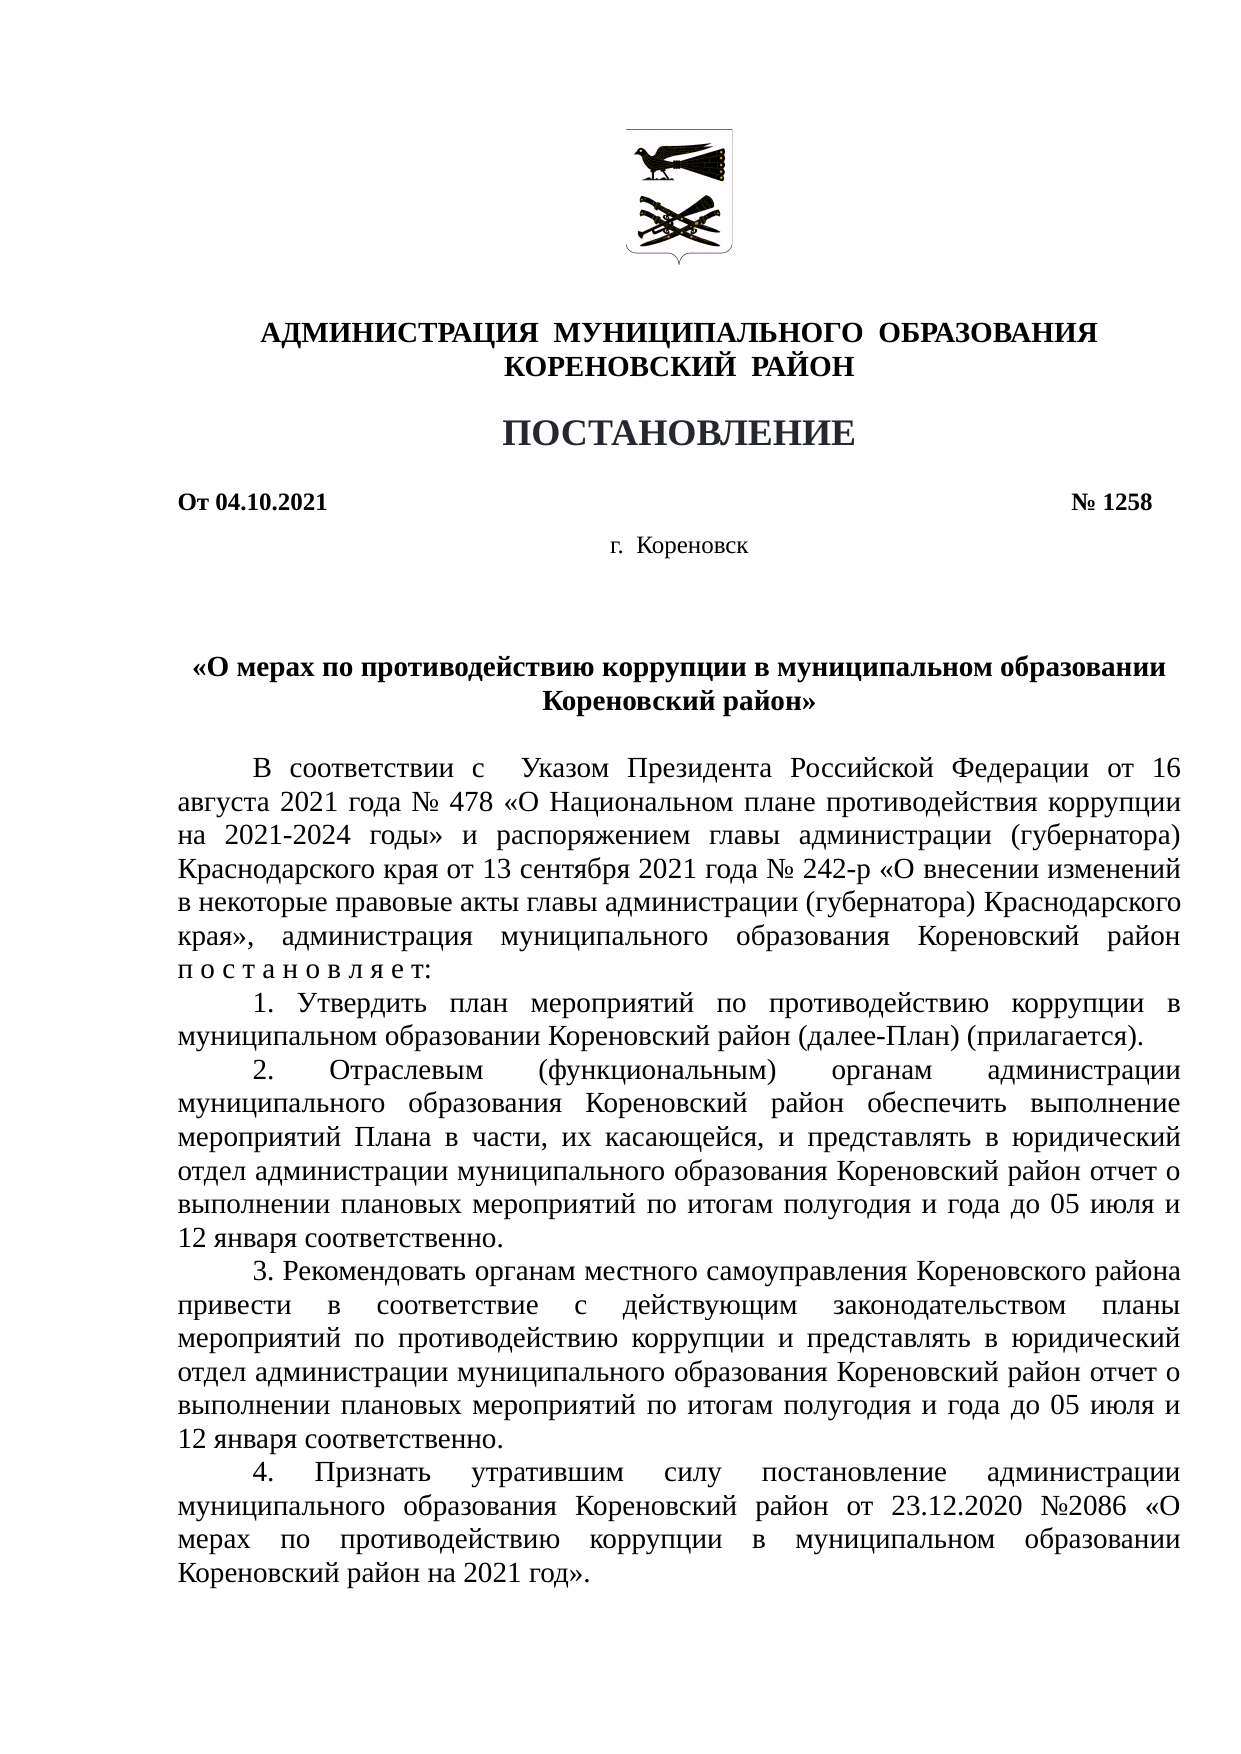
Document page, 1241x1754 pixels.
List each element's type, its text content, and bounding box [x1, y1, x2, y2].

text В соответствии с Указом Президента Российской Федерации от 16 августа 2021 года № 478 «О Национальном плане противодействия коррупции на 2021-2024 годы» и распоряжением главы администрации (губернатора) Краснодарского края от 13 сентября 2021 года № 242-р «О внесении изменений в некоторые правовые акты главы администрации (губернатора) Краснодарского края», администрация муниципального образования Кореновский район п о с т а н о в л я е т: [177, 750, 1181, 985]
text От 04.10.2021 № 1258 [177, 487, 1181, 515]
text 1. Утвердить план мероприятий по противодействию коррупции в муниципальном образовании Кореновский район (далее-План) (прилагается). [177, 985, 1181, 1052]
subtitle АДМИНИСТРАЦИЯ МУНИЦИПАЛЬНОГО ОБРАЗОВАНИЯ [177, 316, 1181, 349]
text 4. Признать утратившим силу постановление администрации муниципального образования Кореновский район от 23.12.2020 №2086 «О мерах по противодействию коррупции в муниципальном образовании Кореновский район на 2021 год». [177, 1454, 1181, 1589]
subtitle КОРЕНОВСКИЙ РАЙОН [177, 349, 1181, 383]
text «О мерах по противодействию коррупции в муниципальном образовании Кореновский район» [177, 649, 1181, 717]
picture [626, 129, 733, 265]
text 3. Рекомендовать органам местного самоуправления Кореновского района привести в соответствие с действующим законодательством планы мероприятий по противодействию коррупции и представлять в юридический отдел администрации муниципального образования Кореновский район отчет о выполнении плановых мероприятий по итогам полугодия и года до 05 июля и 12 января соответственно. [177, 1253, 1181, 1454]
subtitle ПОСТАНОВЛЕНИЕ [177, 411, 1181, 454]
text г. Кореновск [177, 530, 1181, 558]
text 2. Отраслевым (функциональным) органам администрации муниципального образования Кореновский район обеспечить выполнение мероприятий Плана в части, их касающейся, и представлять в юридический отдел администрации муниципального образования Кореновский район отчет о выполнении плановых мероприятий по итогам полугодия и года до 05 июля и 12 января соответственно. [177, 1052, 1181, 1253]
